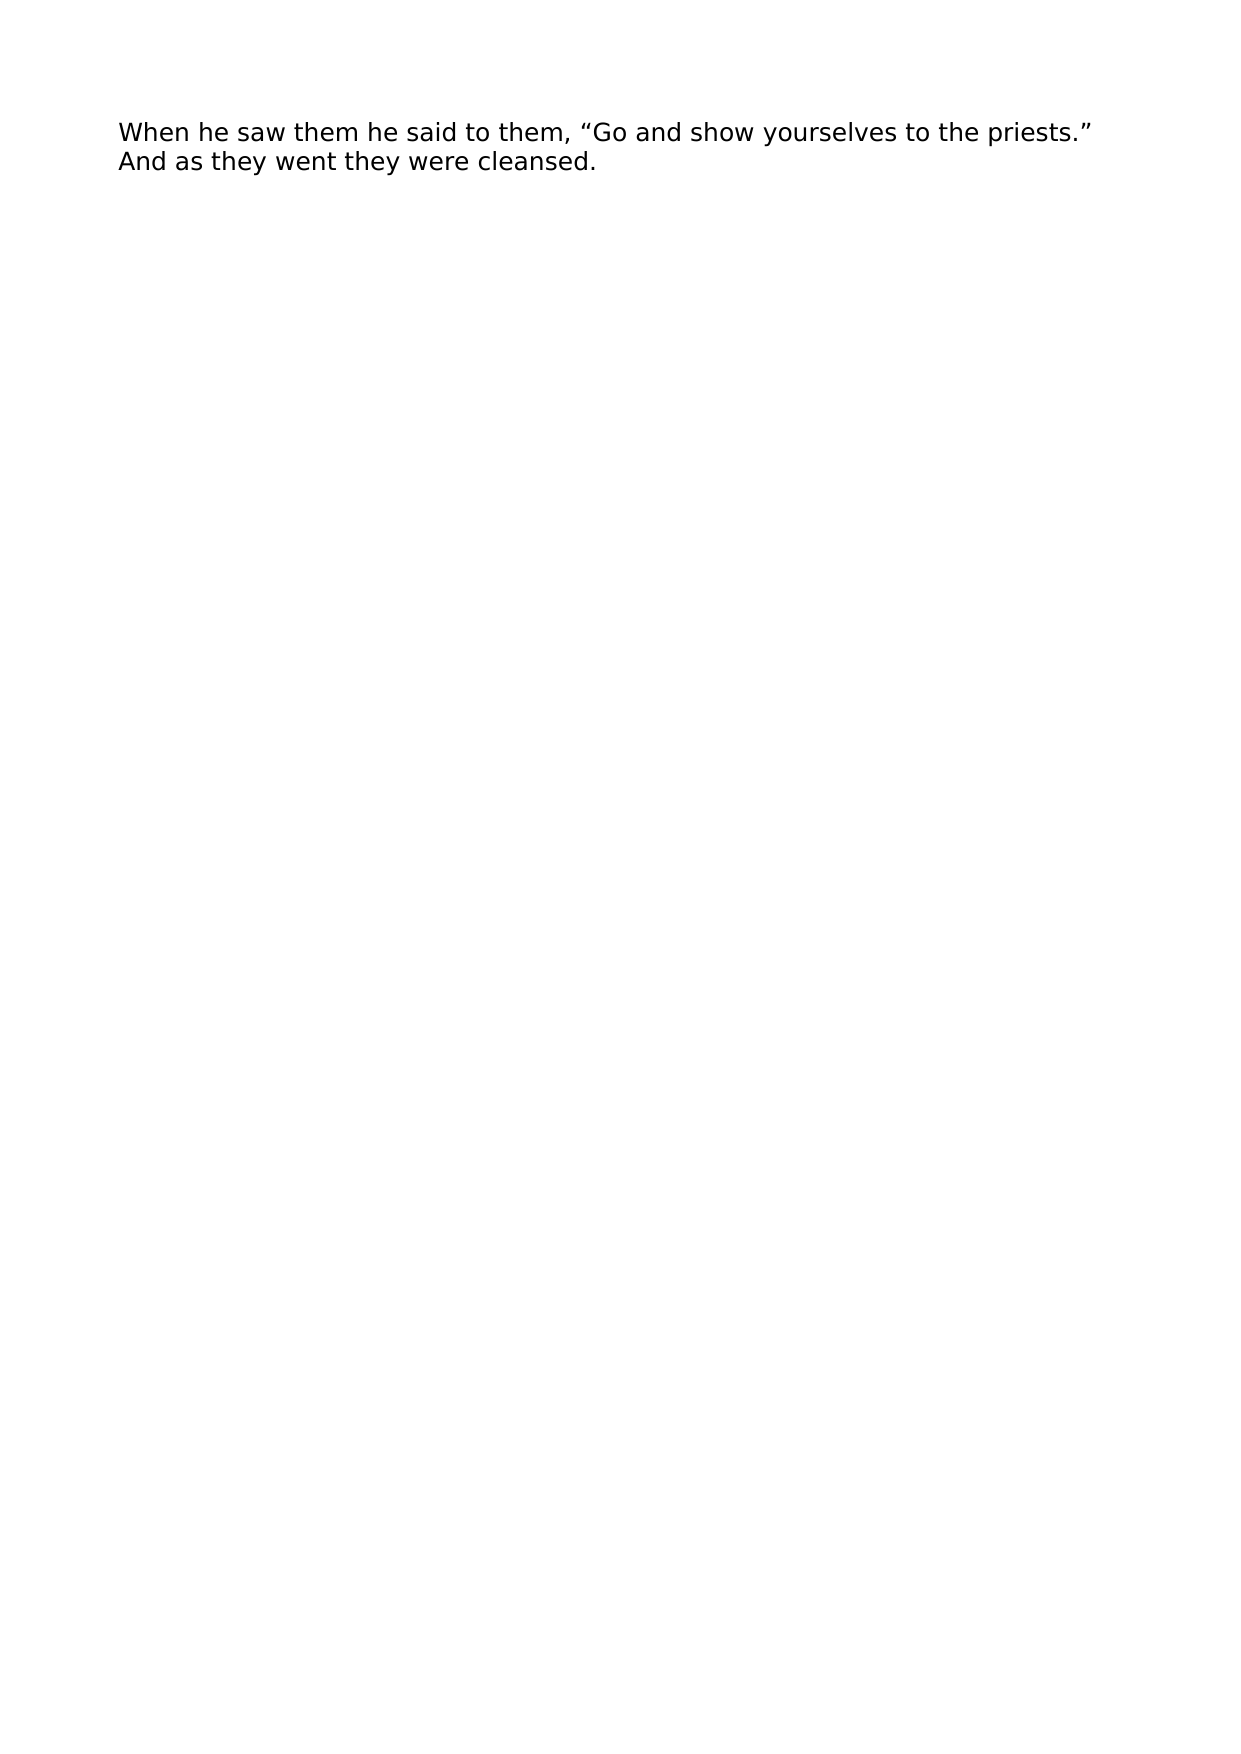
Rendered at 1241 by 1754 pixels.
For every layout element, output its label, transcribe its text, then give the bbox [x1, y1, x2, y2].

text When he saw them he said to them, “Go and show yourselves to the priests.” And as they went they were cleansed. [118, 118, 1122, 176]
